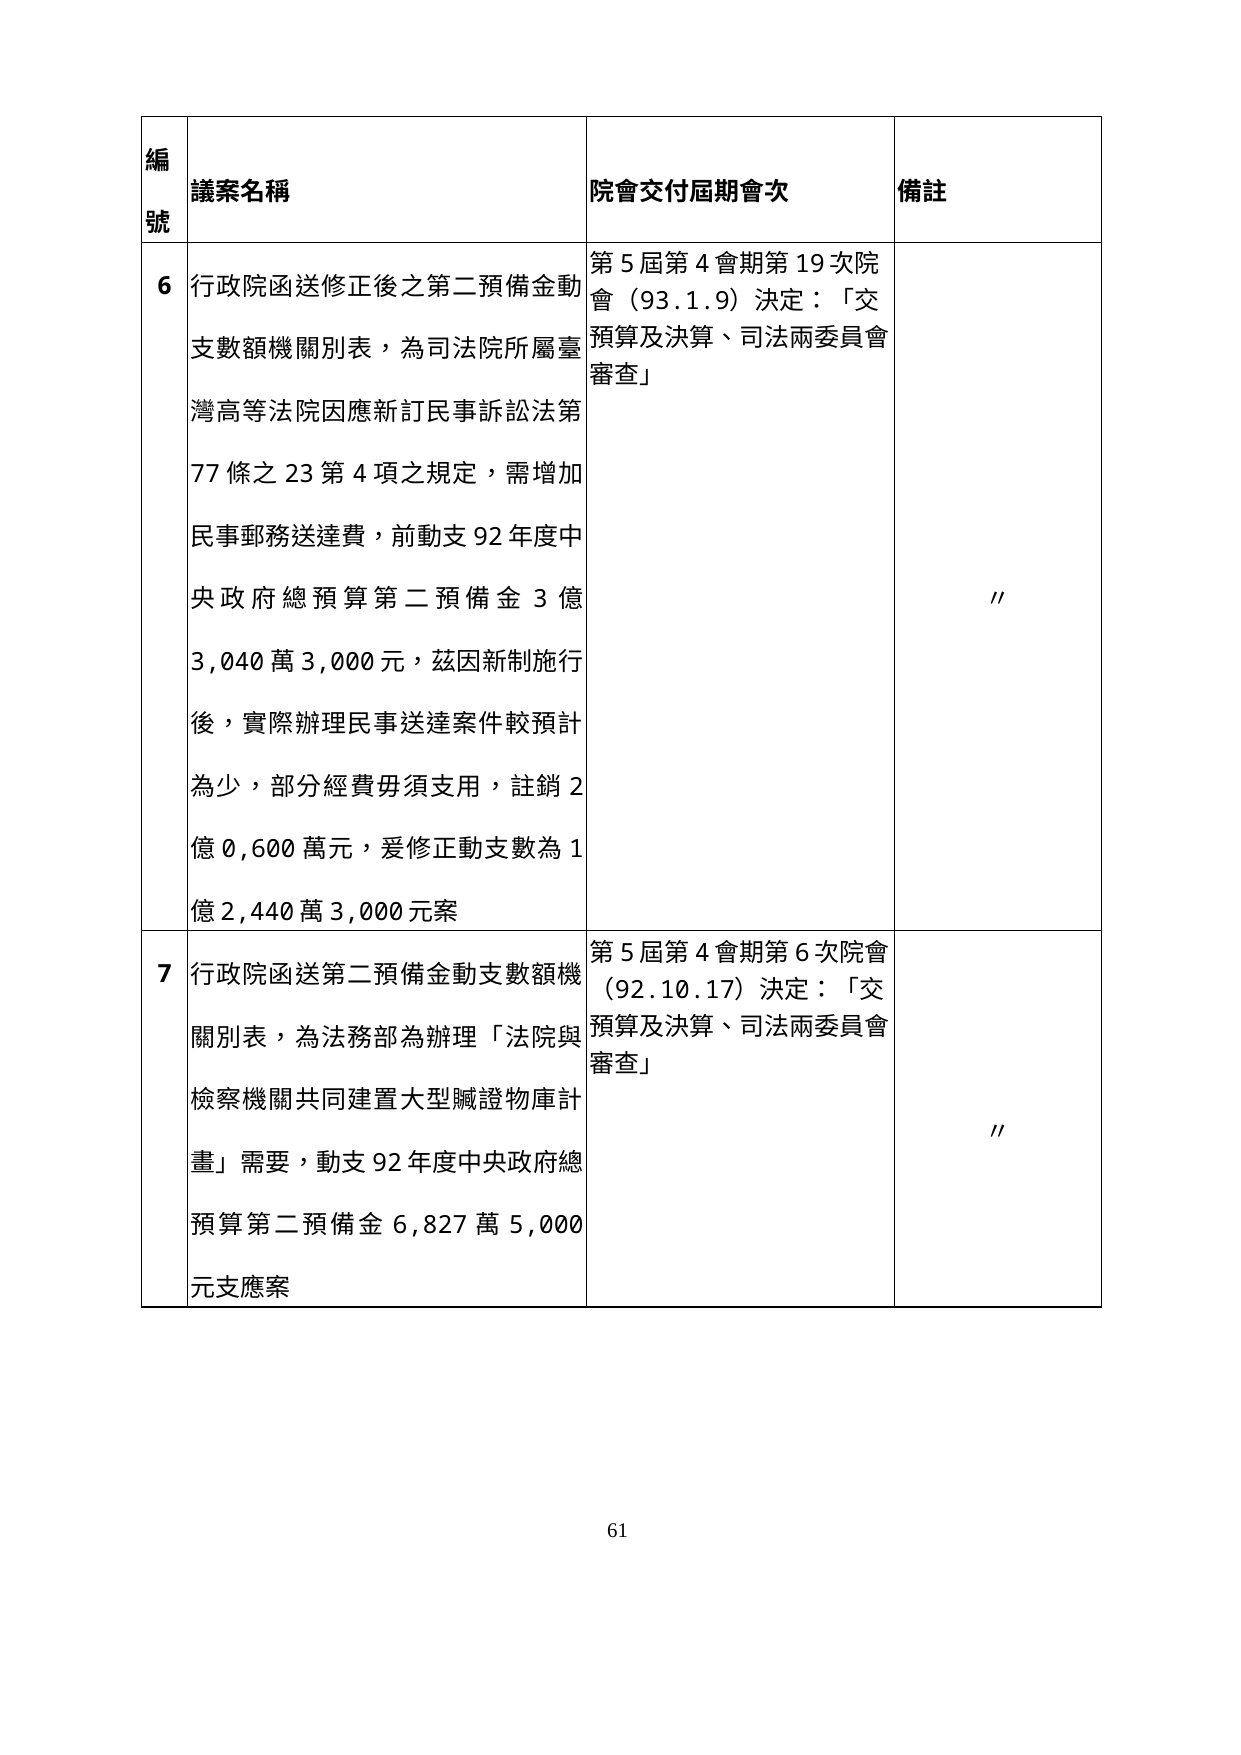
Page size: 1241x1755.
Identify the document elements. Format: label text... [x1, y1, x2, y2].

table_cell 第5屆第4會期第6次院會（92.10.17）決定：「交預算及決算、司法兩委員會審查」 [587, 931, 894, 1306]
table_header 備註 [895, 117, 1101, 242]
table_cell 〃 [895, 931, 1101, 1306]
table_header 編號 [142, 117, 187, 242]
table_cell 行政院函送第二預備金動支數額機關別表，為法務部為辦理「法院與檢察機關共同建置大型贓證物庫計畫」需要，動支92年度中央政府總預算第二預備金6,827萬5,000元支應案 [188, 931, 586, 1306]
table_cell 〃 [895, 243, 1101, 930]
table_cell 6 [142, 243, 187, 930]
table_cell 7 [142, 931, 187, 1306]
table_cell 第5屆第4會期第19次院會（93.1.9）決定：「交預算及決算、司法兩委員會審查」 [587, 243, 894, 930]
table_cell 行政院函送修正後之第二預備金動支數額機關別表，為司法院所屬臺灣高等法院因應新訂民事訴訟法第77條之23第4項之規定，需增加民事郵務送達費，前動支92年度中央政府總預算第二預備金3億3,040萬3,000元，茲因新制施行後，實際辦理民事送達案件較預計為少，部分經費毋須支用，註銷2億0,600萬元，爰修正動支數為1億2,440萬3,000元案 [188, 243, 586, 930]
table_header 院會交付屆期會次 [587, 117, 894, 242]
table_header 議案名稱 [188, 117, 586, 242]
